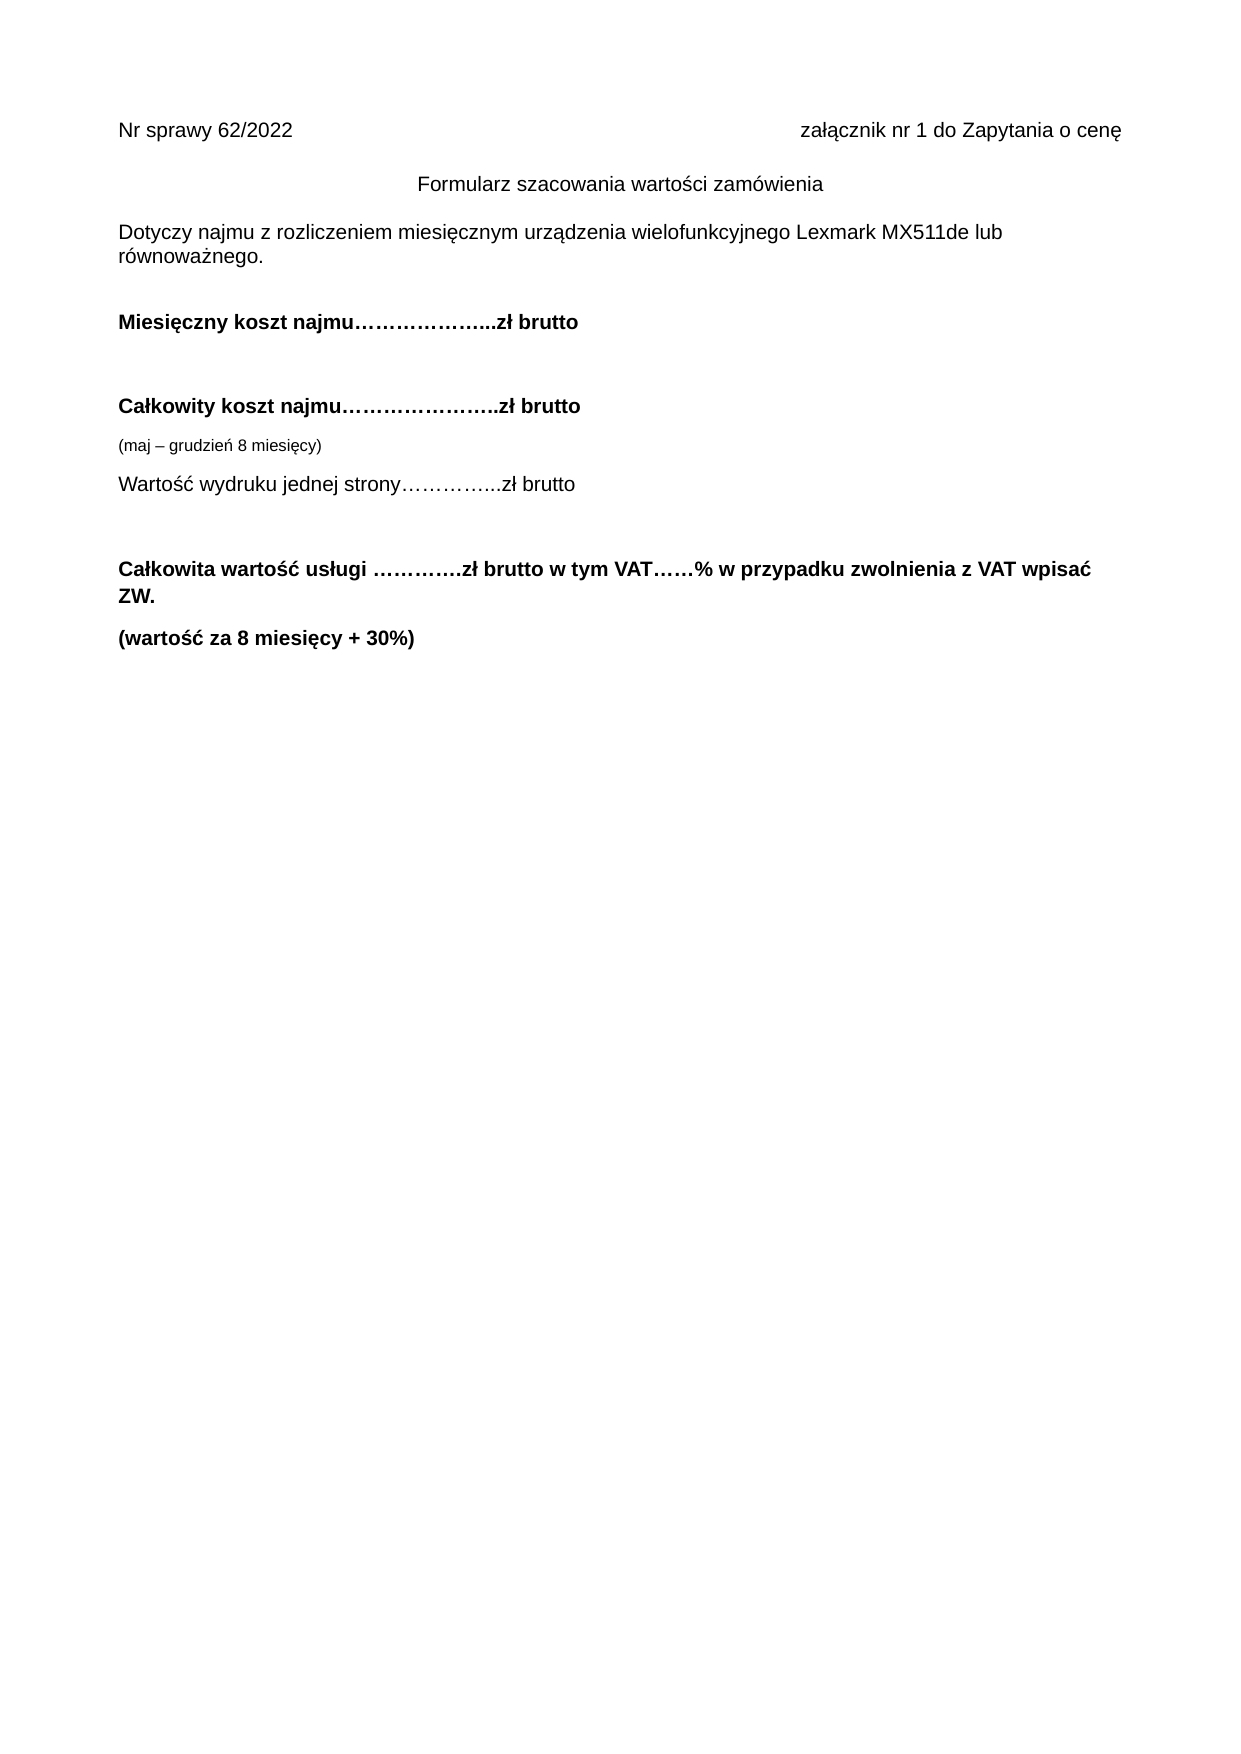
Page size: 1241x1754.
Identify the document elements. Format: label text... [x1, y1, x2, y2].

text (maj – grudzień 8 miesięcy) [118, 436, 1122, 455]
text Całkowity koszt najmu…………………..zł brutto [118, 394, 1122, 418]
text Całkowita wartość usługi ………….zł brutto w tym VAT……% w przypadku zwolnienia z VAT wpisać ZW. [118, 556, 1122, 608]
text Miesięczny koszt najmu………………...zł brutto [118, 309, 1122, 333]
text (wartość za 8 miesięcy + 30%) [118, 626, 1122, 650]
text Dotyczy najmu z rozliczeniem miesięcznym urządzenia wielofunkcyjnego Lexmark MX511de lub równoważnego. [118, 219, 1122, 267]
text Wartość wydruku jednej strony…………...zł brutto [118, 472, 1122, 496]
text Formularz szacowania wartości zamówienia [118, 172, 1122, 196]
